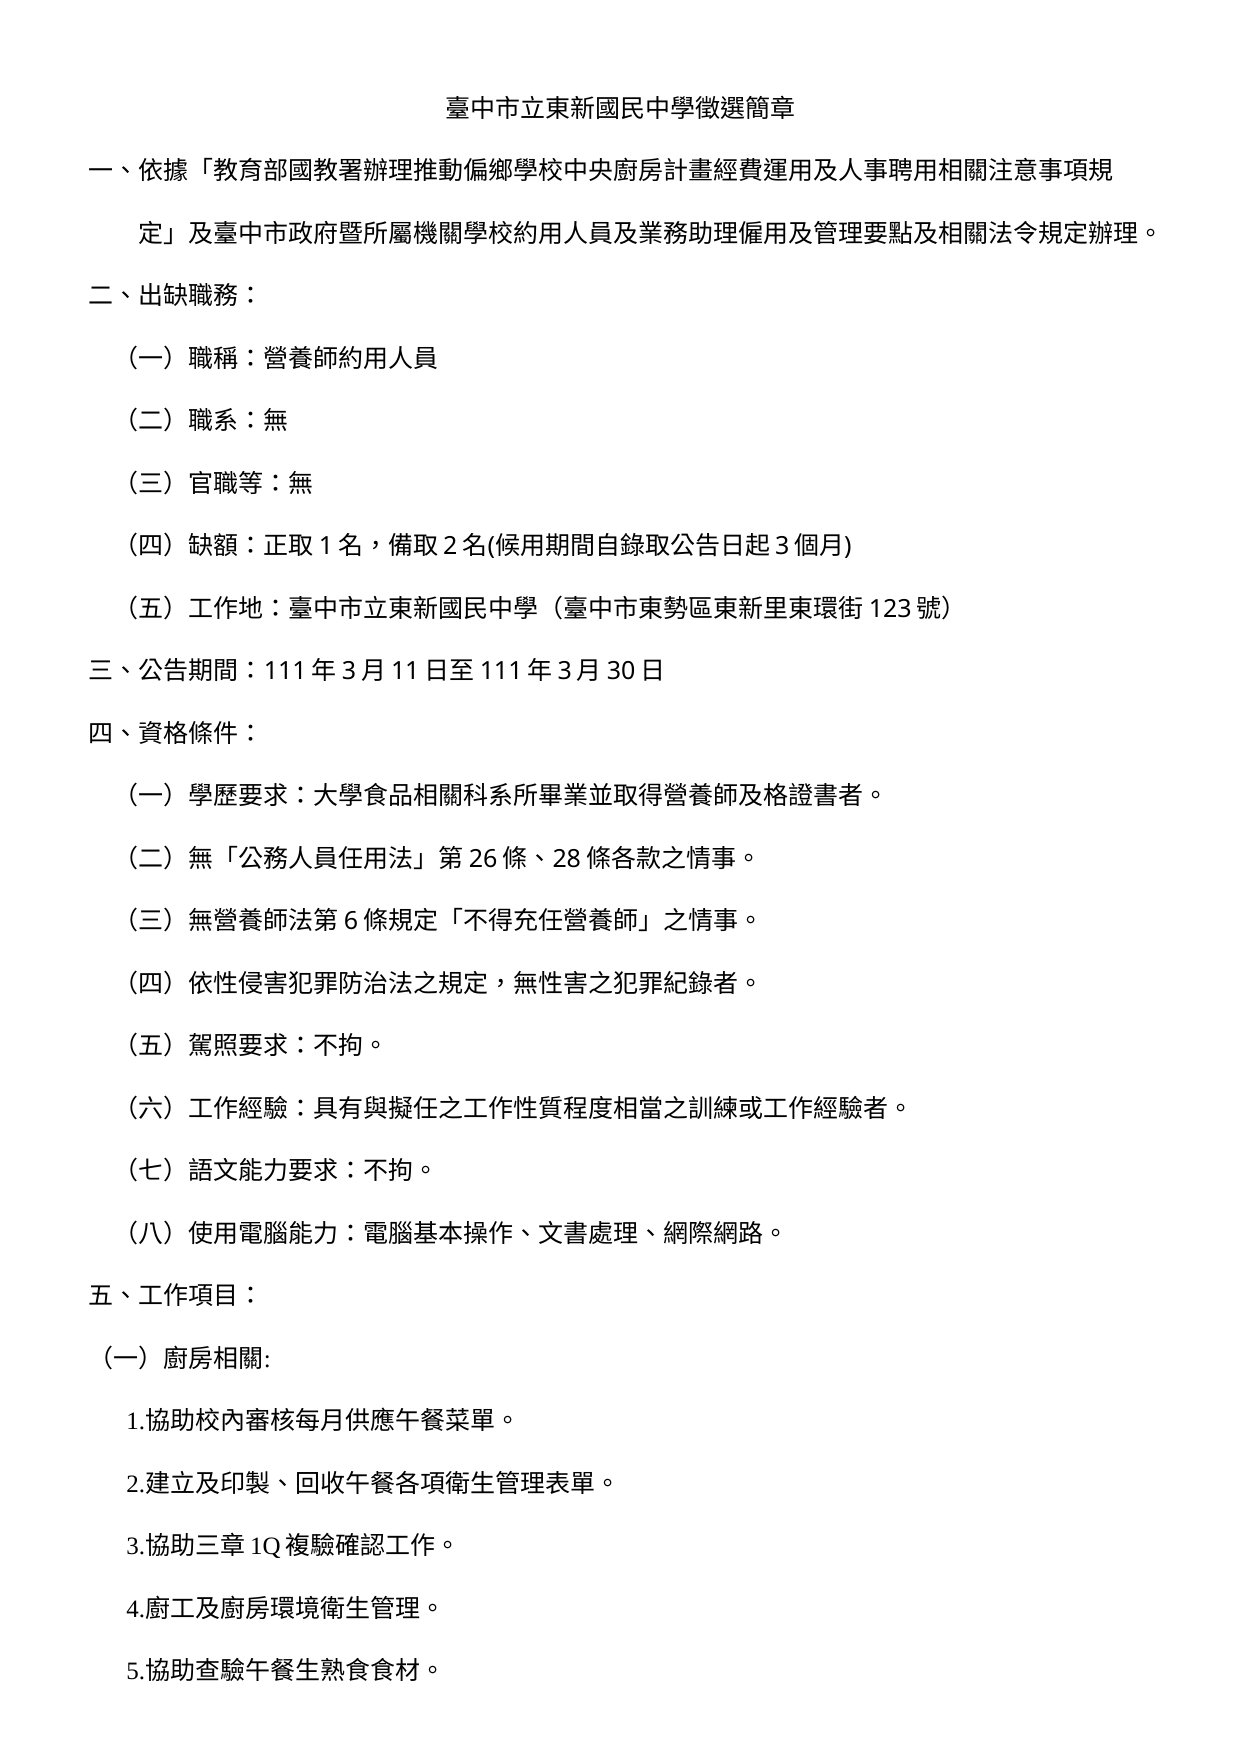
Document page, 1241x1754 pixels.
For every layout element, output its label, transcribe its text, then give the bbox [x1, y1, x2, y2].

text 1.協助校內審核每月供應午餐菜單。 [89, 1377, 1152, 1439]
text （三）無營養師法第6條規定「不得充任營養師」之情事。 [114, 877, 1152, 939]
text （一）學歷要求：大學食品相關科系所畢業並取得營養師及格證書者。 [114, 752, 1152, 814]
text （二）無「公務人員任用法」第26條、28條各款之情事。 [114, 814, 1152, 877]
text 4.廚工及廚房環境衛生管理。 [89, 1564, 1152, 1627]
text （八）使用電腦能力：電腦基本操作、文書處理、網際網路。 [89, 1189, 1152, 1252]
text （四）缺額：正取1名，備取2名(候用期間自錄取公告日起3個月) [89, 502, 1152, 564]
text （四）依性侵害犯罪防治法之規定，無性害之犯罪紀錄者。 [114, 939, 1152, 1002]
text 四、資格條件： [89, 689, 1152, 752]
text （五）工作地：臺中市立東新國民中學（臺中市東勢區東新里東環街123號） [89, 564, 1152, 627]
text 一、依據「教育部國教署辦理推動偏鄉學校中央廚房計畫經費運用及人事聘用相關注意事項規定」及臺中市政府暨所屬機關學校約用人員及業務助理僱用及管理要點及相關法令規定辦理。 [89, 127, 1152, 252]
text 3.協助三章1Q複驗確認工作。 [89, 1502, 1152, 1564]
text 三、公告期間：111年3月11日至111年3月30日 [89, 627, 1152, 689]
text （三）官職等：無 [89, 439, 1152, 502]
text 五、工作項目： [89, 1252, 1152, 1314]
text （一）廚房相關: [89, 1314, 1152, 1377]
text 二、出缺職務： [89, 252, 1152, 314]
text 2.建立及印製、回收午餐各項衛生管理表單。 [89, 1439, 1152, 1502]
text （六）工作經驗：具有與擬任之工作性質程度相當之訓練或工作經驗者。 [89, 1064, 1152, 1127]
text （一）職稱：營養師約用人員 [89, 314, 1152, 377]
text （七）語文能力要求：不拘。 [89, 1127, 1152, 1189]
text 臺中市立東新國民中學徵選簡章 [89, 64, 1152, 127]
text （五）駕照要求：不拘。 [89, 1002, 1152, 1064]
text （二）職系：無 [89, 377, 1152, 439]
text 5.協助查驗午餐生熟食食材。 [89, 1627, 1152, 1689]
